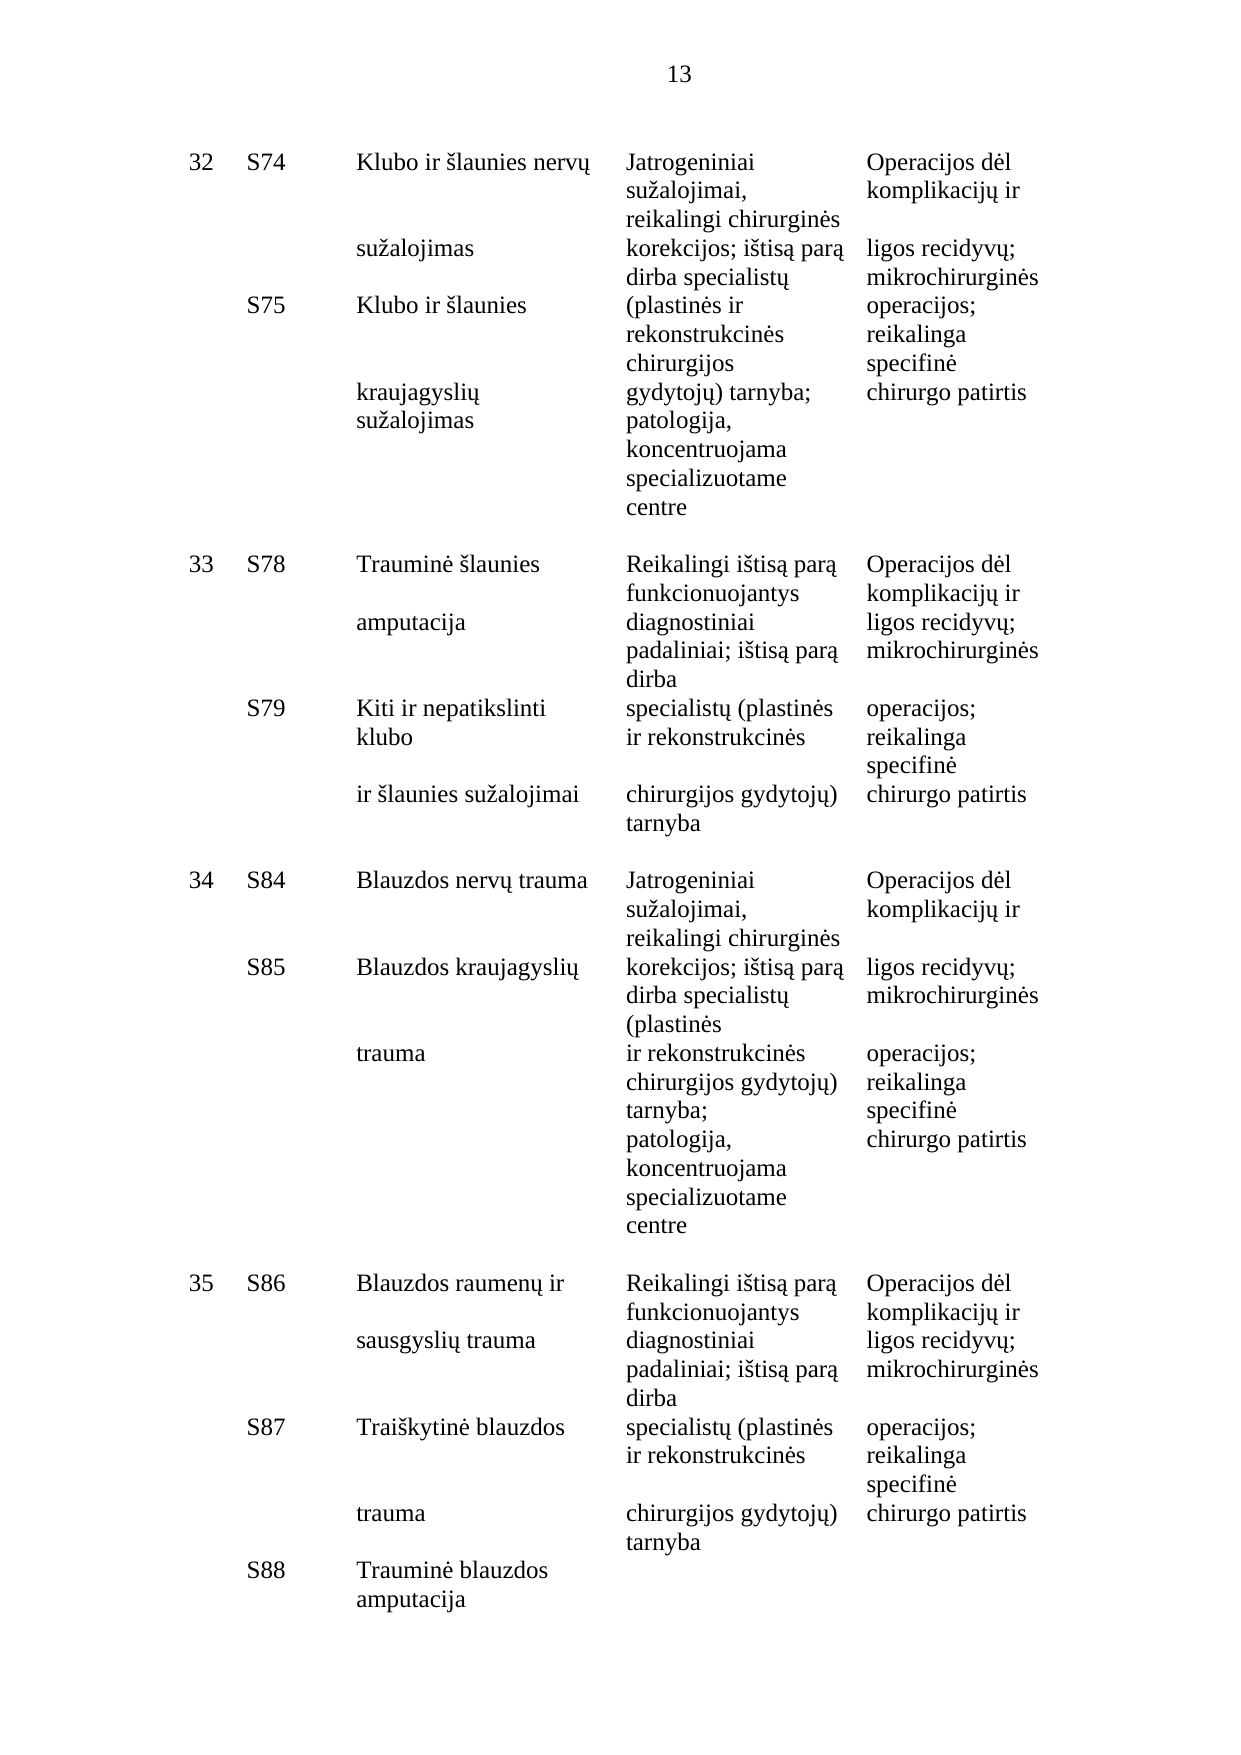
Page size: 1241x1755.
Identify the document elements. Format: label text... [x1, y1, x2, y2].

table_cell Reikalingi ištisą parą funkcionuojantys [615, 549, 855, 607]
table_cell S87 [235, 1412, 345, 1498]
table_cell [235, 607, 345, 693]
table_cell kraujagyslių sužalojimas [345, 377, 614, 463]
table_cell Blauzdos nervų trauma [345, 866, 614, 952]
table_cell [855, 521, 1071, 549]
table_cell [855, 118, 1071, 147]
table_cell [177, 521, 235, 549]
table_cell [235, 233, 345, 291]
table_cell [855, 1211, 1071, 1239]
table_cell [615, 521, 855, 549]
table_cell specialistų (plastinės ir rekonstrukcinės [615, 1412, 855, 1498]
table_cell [177, 118, 235, 147]
table_cell [235, 1584, 345, 1613]
table_cell [1071, 118, 1204, 147]
table_cell ir šlaunies sužalojimai [345, 779, 614, 837]
table_cell [345, 837, 614, 866]
table_cell [177, 233, 235, 291]
table_cell [345, 521, 614, 549]
table_cell [1071, 1412, 1204, 1498]
table_cell [1071, 1326, 1204, 1412]
table_cell [235, 118, 345, 147]
table_cell Klubo ir šlaunies nervų [345, 147, 614, 233]
table_cell [235, 463, 345, 521]
table_cell [1071, 1211, 1204, 1239]
table_cell [235, 837, 345, 866]
table_cell ir rekonstrukcinės chirurgijos gydytojų) tarnyba; [615, 1038, 855, 1124]
table_cell [615, 118, 855, 147]
table_cell [1071, 1268, 1204, 1326]
table_cell [177, 1326, 235, 1412]
table_cell [1071, 1239, 1204, 1268]
table_cell amputacija [345, 607, 614, 693]
table_cell korekcijos; ištisą parą dirba specialistų (plastinės [615, 952, 855, 1038]
table_cell [177, 1498, 235, 1556]
table_cell S78 [235, 549, 345, 607]
table_cell [345, 118, 614, 147]
table_cell [615, 837, 855, 866]
table_cell [177, 693, 235, 779]
table_cell trauma [345, 1498, 614, 1556]
table_cell chirurgo patirtis [855, 377, 1071, 463]
table_cell 35 [177, 1268, 235, 1326]
table_cell chirurgijos gydytojų) tarnyba [615, 779, 855, 837]
table_cell ligos recidyvų; mikrochirurginės [855, 1326, 1071, 1412]
table_cell [615, 1239, 855, 1268]
table_cell [177, 1239, 235, 1268]
table_cell [177, 837, 235, 866]
table_cell Traiškytinė blauzdos [345, 1412, 614, 1498]
table_cell S86 [235, 1268, 345, 1326]
table_cell S84 [235, 866, 345, 952]
table_cell 33 [177, 549, 235, 607]
table_cell [615, 1584, 855, 1613]
table_cell [235, 1038, 345, 1124]
table_cell [855, 1584, 1071, 1613]
table_cell operacijos; reikalinga specifinė [855, 1412, 1071, 1498]
table_cell [177, 1211, 235, 1239]
table_cell [1071, 1556, 1204, 1584]
table_cell [177, 607, 235, 693]
table_cell 32 [177, 147, 235, 233]
table_cell ligos recidyvų; mikrochirurginės [855, 233, 1071, 291]
table_cell [1071, 291, 1204, 377]
table_cell S75 [235, 291, 345, 377]
table_cell [855, 1239, 1071, 1268]
table_cell trauma [345, 1038, 614, 1124]
table_cell [1071, 1584, 1204, 1613]
table_cell [235, 1211, 345, 1239]
table_cell diagnostiniai padaliniai; ištisą parą dirba [615, 1326, 855, 1412]
table_cell S74 [235, 147, 345, 233]
table_cell [1071, 779, 1204, 837]
table_cell Operacijos dėl komplikacijų ir [855, 147, 1071, 233]
table_cell gydytojų) tarnyba; patologija, koncentruojama [615, 377, 855, 463]
table_cell (plastinės ir rekonstrukcinės chirurgijos [615, 291, 855, 377]
table_cell operacijos; reikalinga specifinė [855, 693, 1071, 779]
table_cell [855, 463, 1071, 521]
table_cell [235, 1124, 345, 1211]
table_cell operacijos; reikalinga specifinė [855, 291, 1071, 377]
table_cell [235, 521, 345, 549]
table_cell patologija, koncentruojama specializuotame [615, 1124, 855, 1211]
table_cell sužalojimas [345, 233, 614, 291]
table_cell chirurgo patirtis [855, 1498, 1071, 1556]
table_cell Reikalingi ištisą parą funkcionuojantys [615, 1268, 855, 1326]
table_cell Blauzdos kraujagyslių [345, 952, 614, 1038]
table_cell [1071, 952, 1204, 1038]
table_cell [177, 1038, 235, 1124]
table_cell sausgyslių trauma [345, 1326, 614, 1412]
table_cell Blauzdos raumenų ir [345, 1268, 614, 1326]
table_cell [177, 291, 235, 377]
table_cell [177, 1584, 235, 1613]
table_cell [177, 377, 235, 463]
table_cell specializuotame centre [615, 463, 855, 521]
table_cell [855, 837, 1071, 866]
table_cell diagnostiniai padaliniai; ištisą parą dirba [615, 607, 855, 693]
table_cell [345, 1124, 614, 1211]
table_cell [1071, 147, 1204, 233]
table_cell [235, 377, 345, 463]
table_cell [615, 1556, 855, 1584]
table_cell [235, 1498, 345, 1556]
table_cell operacijos; reikalinga specifinė [855, 1038, 1071, 1124]
table_cell [177, 952, 235, 1038]
table_cell [1071, 1498, 1204, 1556]
table_cell [345, 463, 614, 521]
table_cell Operacijos dėl komplikacijų ir [855, 1268, 1071, 1326]
table_cell [1071, 377, 1204, 463]
table_cell [177, 463, 235, 521]
table_cell [177, 779, 235, 837]
table_cell Operacijos dėl komplikacijų ir [855, 866, 1071, 952]
table_cell centre [615, 1211, 855, 1239]
table_cell [1071, 1038, 1204, 1124]
table_cell [235, 779, 345, 837]
table_cell chirurgo patirtis [855, 1124, 1071, 1211]
table_cell [1071, 1124, 1204, 1211]
table_cell specialistų (plastinės ir rekonstrukcinės [615, 693, 855, 779]
table_cell [177, 1556, 235, 1584]
table_cell [1071, 233, 1204, 291]
table_cell [1071, 549, 1204, 607]
table_cell chirurgijos gydytojų) tarnyba [615, 1498, 855, 1556]
table_cell S88 [235, 1556, 345, 1584]
table_cell amputacija [345, 1584, 614, 1613]
table_cell Trauminė blauzdos [345, 1556, 614, 1584]
table_cell S85 [235, 952, 345, 1038]
table_cell Jatrogeniniai sužalojimai, reikalingi chirurginės [615, 866, 855, 952]
table_cell [1071, 521, 1204, 549]
table_cell [235, 1239, 345, 1268]
table_cell 34 [177, 866, 235, 952]
table_cell ligos recidyvų; mikrochirurginės [855, 607, 1071, 693]
table_cell [177, 1124, 235, 1211]
table_cell Trauminė šlaunies [345, 549, 614, 607]
table_cell [235, 1326, 345, 1412]
table_cell [345, 1211, 614, 1239]
table_cell korekcijos; ištisą parą dirba specialistų [615, 233, 855, 291]
table_cell [1071, 837, 1204, 866]
table_cell S79 [235, 693, 345, 779]
table_cell [1071, 693, 1204, 779]
table_cell [1071, 866, 1204, 952]
table_cell Kiti ir nepatikslinti klubo [345, 693, 614, 779]
table_cell [1071, 463, 1204, 521]
table_cell ligos recidyvų; mikrochirurginės [855, 952, 1071, 1038]
table_cell [345, 1239, 614, 1268]
table_cell [1071, 607, 1204, 693]
table_cell chirurgo patirtis [855, 779, 1071, 837]
table_cell Klubo ir šlaunies [345, 291, 614, 377]
table_cell Operacijos dėl komplikacijų ir [855, 549, 1071, 607]
table_cell [855, 1556, 1071, 1584]
table_cell Jatrogeniniai sužalojimai, reikalingi chirurginės [615, 147, 855, 233]
table_cell [177, 1412, 235, 1498]
